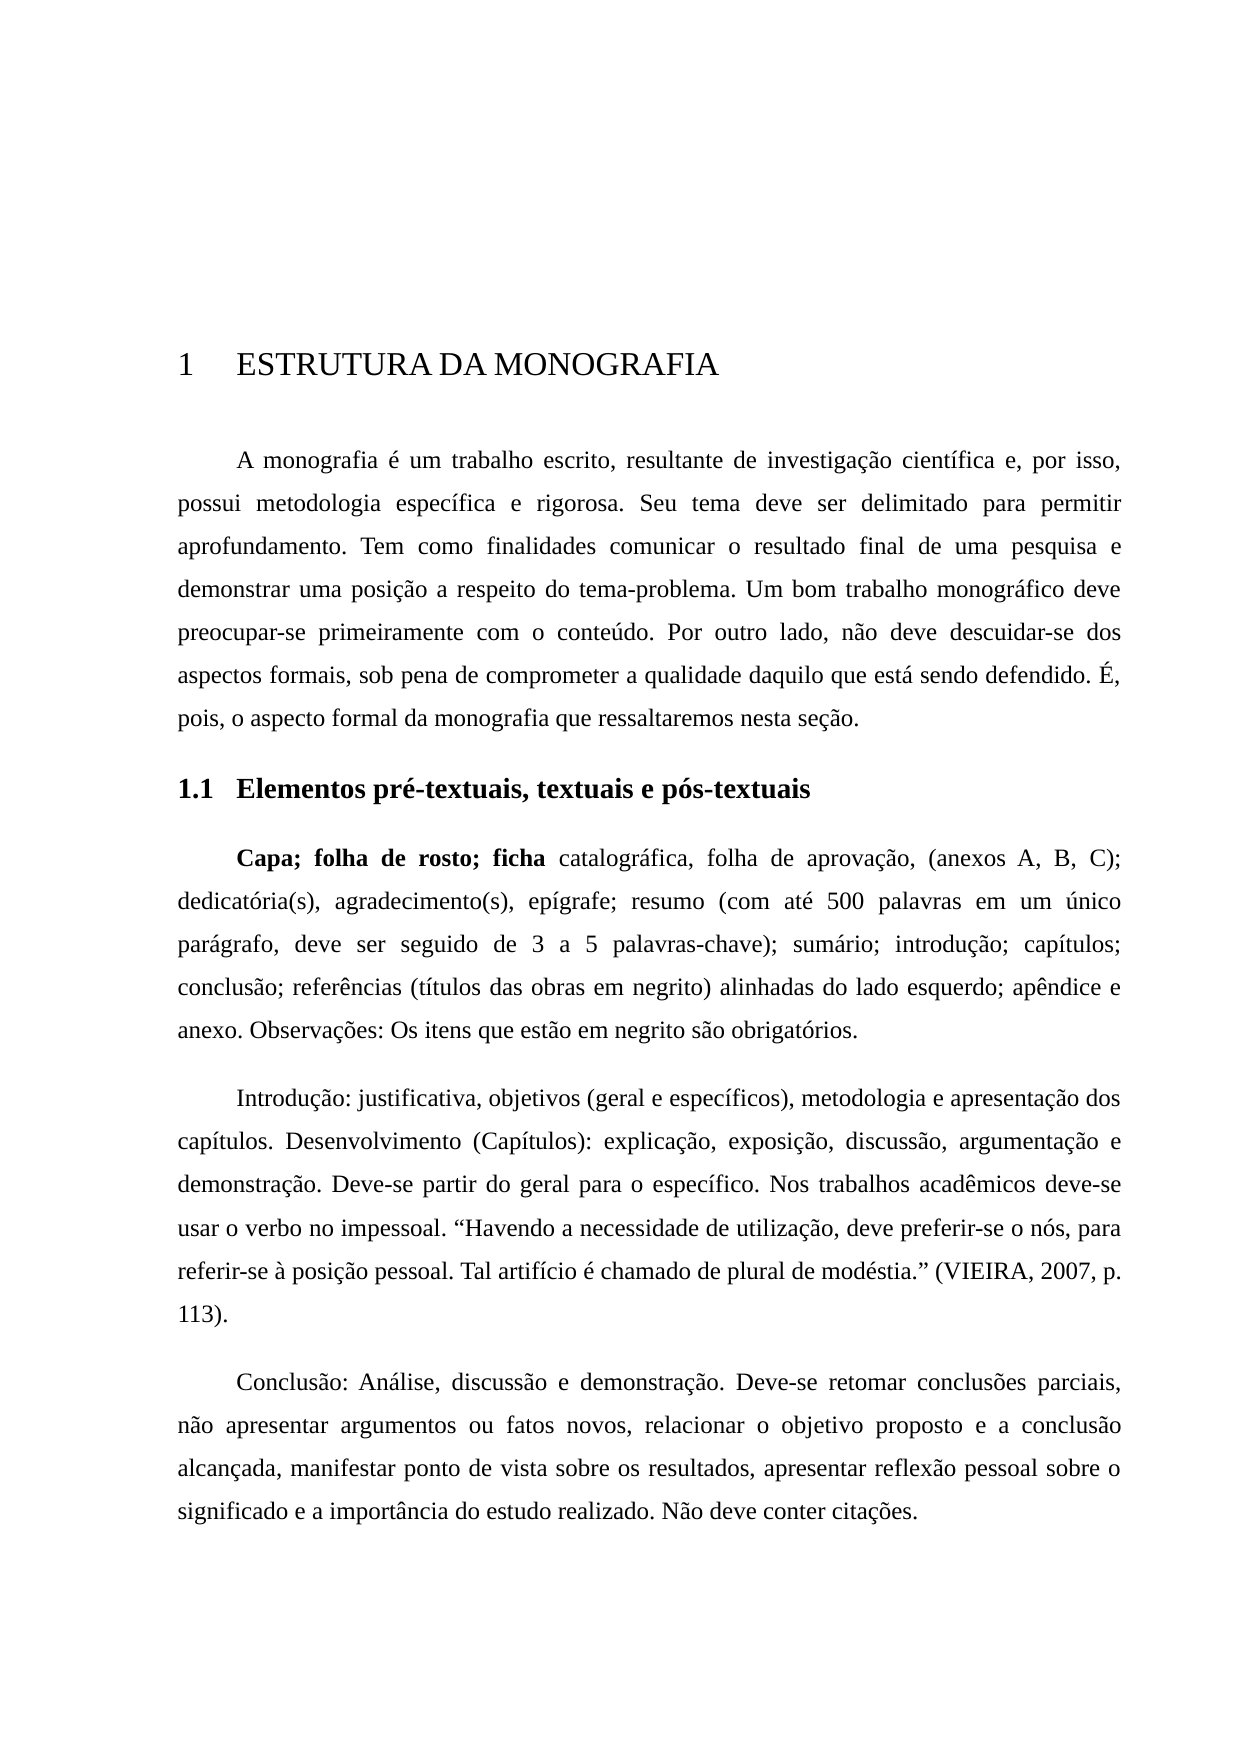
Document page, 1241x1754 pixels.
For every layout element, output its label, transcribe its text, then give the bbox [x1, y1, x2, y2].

text Capa; folha de rosto; ficha catalográfica, folha de aprovação, (anexos A, B, C); dedicatória(s), agradecimento(s), epígrafe; resumo (com até 500 palavras em um único parágrafo, deve ser seguido de 3 a 5 palavras-chave); sumário; introdução; capítulos; conclusão; referências (títulos das obras em negrito) alinhadas do lado esquerdo; apêndice e anexo. Observações: Os itens que estão em negrito são obrigatórios. [177, 843, 1122, 1044]
text 1 ESTRUTURA DA MONOGRAFIA [177, 344, 1122, 382]
text A monografia é um trabalho escrito, resultante de investigação científica e, por isso, possui metodologia específica e rigorosa. Seu tema deve ser delimitado para permitir aprofundamento. Tem como finalidades comunicar o resultado final de uma pesquisa e demonstrar uma posição a respeito do tema-problema. Um bom trabalho monográfico deve preocupar-se primeiramente com o conteúdo. Por outro lado, não deve descuidar-se dos aspectos formais, sob pena de comprometer a qualidade daquilo que está sendo defendido. É, pois, o aspecto formal da monografia que ressaltaremos nesta seção. [177, 445, 1122, 732]
text Introdução: justificativa, objetivos (geral e específicos), metodologia e apresentação dos capítulos. Desenvolvimento (Capítulos): explicação, exposição, discussão, argumentação e demonstração. Deve-se partir do geral para o específico. Nos trabalhos acadêmicos deve-se usar o verbo no impessoal. “Havendo a necessidade de utilização, deve preferir-se o nós, para referir-se à posição pessoal. Tal artifício é chamado de plural de modéstia.” (VIEIRA, 2007, p. 113). [177, 1083, 1122, 1328]
text 1.1 Elementos pré-textuais, textuais e pós-textuais [177, 772, 1122, 805]
text Conclusão: Análise, discussão e demonstração. Deve-se retomar conclusões parciais, não apresentar argumentos ou fatos novos, relacionar o objetivo proposto e a conclusão alcançada, manifestar ponto de vista sobre os resultados, apresentar reflexão pessoal sobre o significado e a importância do estudo realizado. Não deve conter citações. [177, 1367, 1122, 1525]
